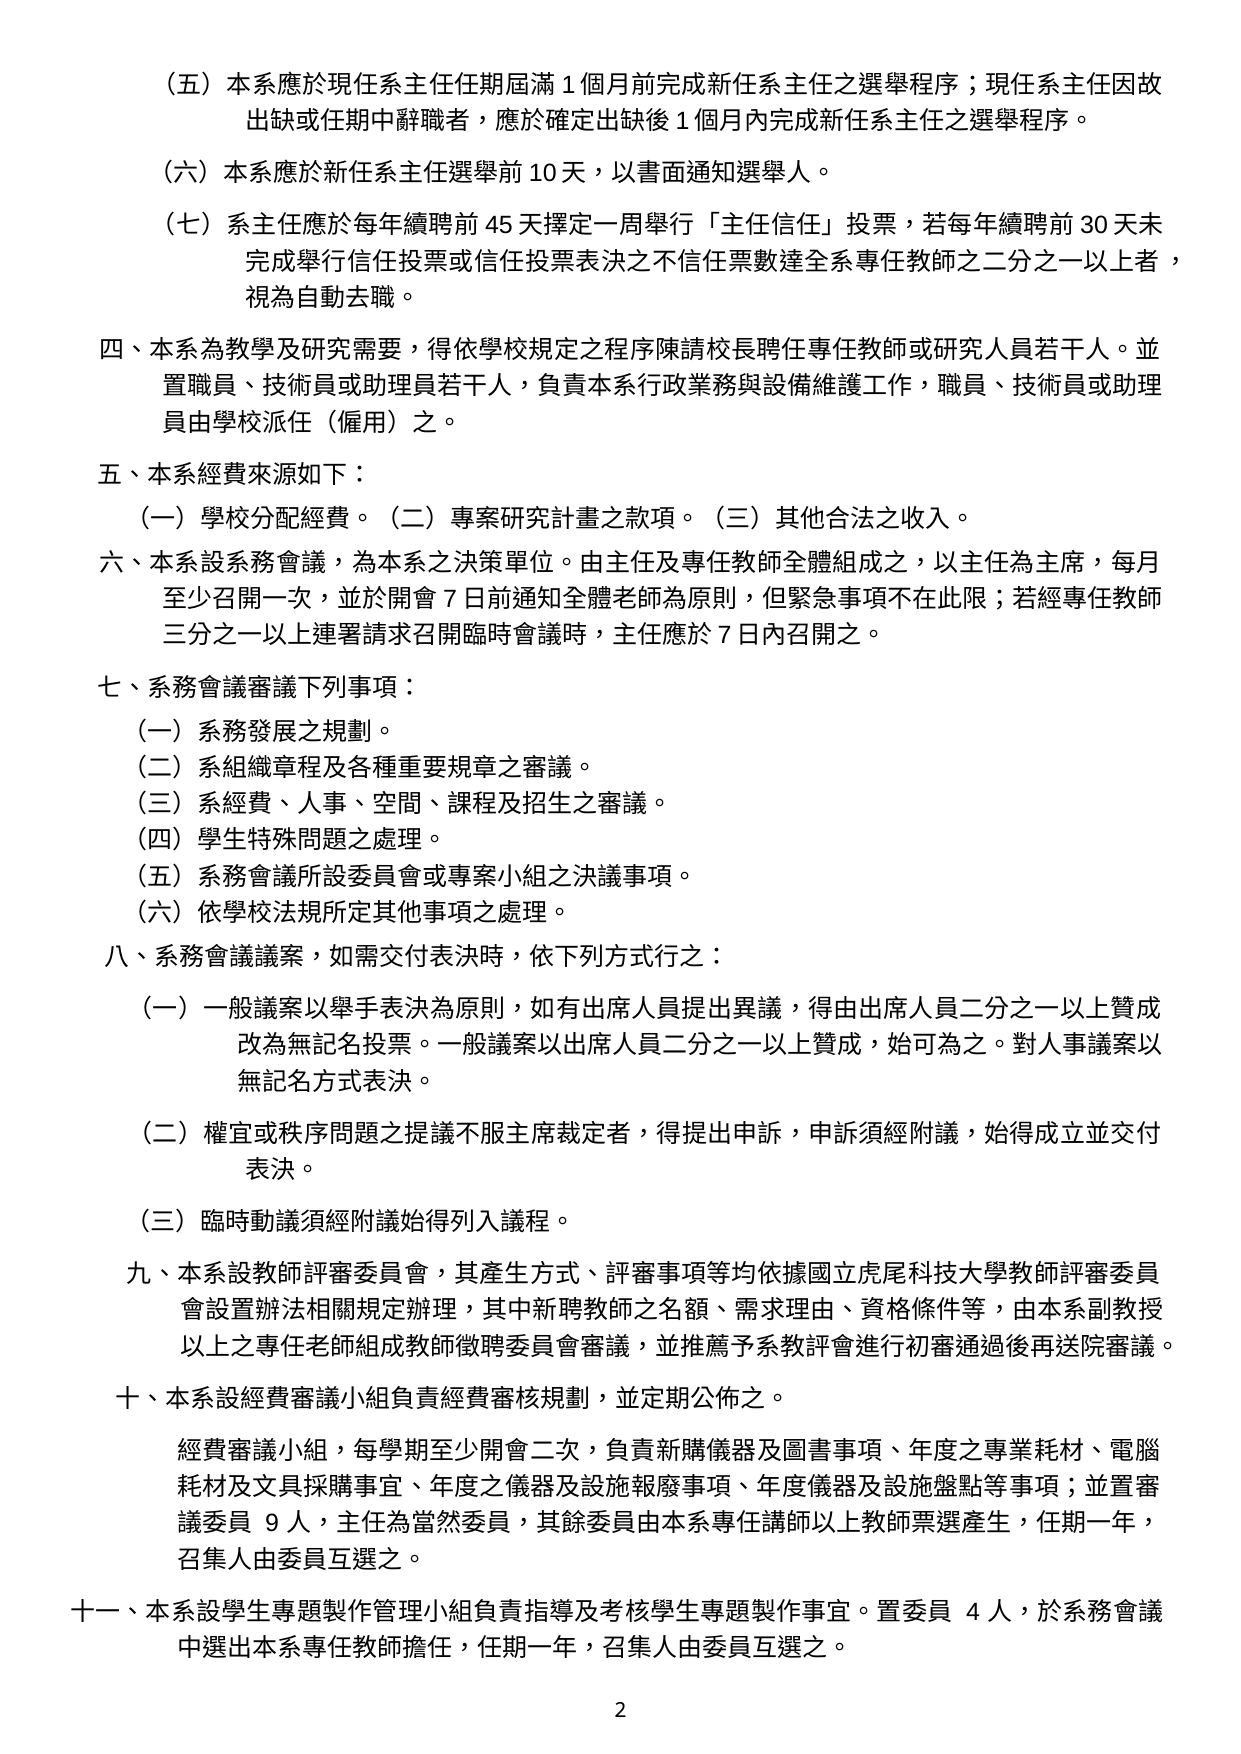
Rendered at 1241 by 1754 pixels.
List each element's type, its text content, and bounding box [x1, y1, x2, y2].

text 經費審議小組，每學期至少開會二次，負責新購儀器及圖書事項、年度之專業耗材、電腦耗材及文具採購事宜、年度之儀器及設施報廢事項、年度儀器及設施盤點等事項；並置審議委員 9 人，主任為當然委員，其餘委員由本系專任講師以上教師票選產生，任期一年，召集人由委員互選之。 [177, 1430, 1163, 1575]
text （一）學校分配經費。（二）專案研究計畫之款項。（三）其他合法之收入。 [77, 498, 1163, 534]
text （二）權宜或秩序問題之提議不服主席裁定者，得提出申訴，申訴須經附議，始得成立並交付表決。 [77, 1113, 1163, 1186]
text 七、系務會議審議下列事項： [77, 667, 1163, 703]
text （二）系組織章程及各種重要規章之審議。 [66, 747, 1163, 784]
text （五）本系應於現任系主任任期屆滿1個月前完成新任系主任之選舉程序；現任系主任因故出缺或任期中辭職者，應於確定出缺後1個月內完成新任系主任之選舉程序。 [114, 64, 1163, 137]
text （六）依學校法規所定其他事項之處理。 [66, 892, 1163, 929]
text 六、本系設系務會議，為本系之決策單位。由主任及專任教師全體組成之，以主任為主席，每月至少召開一次，並於開會7日前通知全體老師為原則，但緊急事項不在此限；若經專任教師三分之一以上連署請求召開臨時會議時，主任應於7日內召開之。 [77, 542, 1163, 651]
text （六）本系應於新任系主任選舉前10天，以書面通知選舉人。 [114, 153, 1163, 189]
text （三）系經費、人事、空間、課程及招生之審議。 [66, 784, 1163, 820]
text 十、本系設經費審議小組負責經費審核規劃，並定期公佈之。 [101, 1378, 1163, 1414]
text （七）系主任應於每年續聘前45天擇定一周舉行「主任信任」投票，若每年續聘前30天未完成舉行信任投票或信任投票表決之不信任票數達全系專任教師之二分之一以上者，視為自動去職。 [114, 205, 1163, 314]
text （三）臨時動議須經附議始得列入議程。 [77, 1202, 1163, 1238]
text （一）一般議案以舉手表決為原則，如有出席人員提出異議，得由出席人員二分之一以上贊成改為無記名投票。一般議案以出席人員二分之一以上贊成，始可為之。對人事議案以無記名方式表決。 [77, 989, 1163, 1097]
text 九、本系設教師評審委員會，其產生方式、評審事項等均依據國立虎尾科技大學教師評審委員會設置辦法相關規定辦理，其中新聘教師之名額、需求理由、資格條件等，由本系副教授以上之專任老師組成教師徵聘委員會審議，並推薦予系教評會進行初審通過後再送院審議。 [127, 1254, 1163, 1362]
text 十一、本系設學生專題製作管理小組負責指導及考核學生專題製作事宜。置委員 4 人，於系務會議中選出本系專任教師擔任，任期一年，召集人由委員互選之。 [27, 1591, 1163, 1664]
text （一）系務發展之規劃。 [66, 711, 1163, 747]
text （四）學生特殊問題之處理。 [66, 820, 1163, 856]
text 四、本系為教學及研究需要，得依學校規定之程序陳請校長聘任專任教師或研究人員若干人。並置職員、技術員或助理員若干人，負責本系行政業務與設備維護工作，職員、技術員或助理員由學校派任（僱用）之。 [77, 329, 1163, 438]
text 八、系務會議議案，如需交付表決時，依下列方式行之： [77, 937, 1163, 973]
text 五、本系經費來源如下： [77, 454, 1163, 490]
text （五）系務會議所設委員會或專案小組之決議事項。 [66, 856, 1163, 892]
